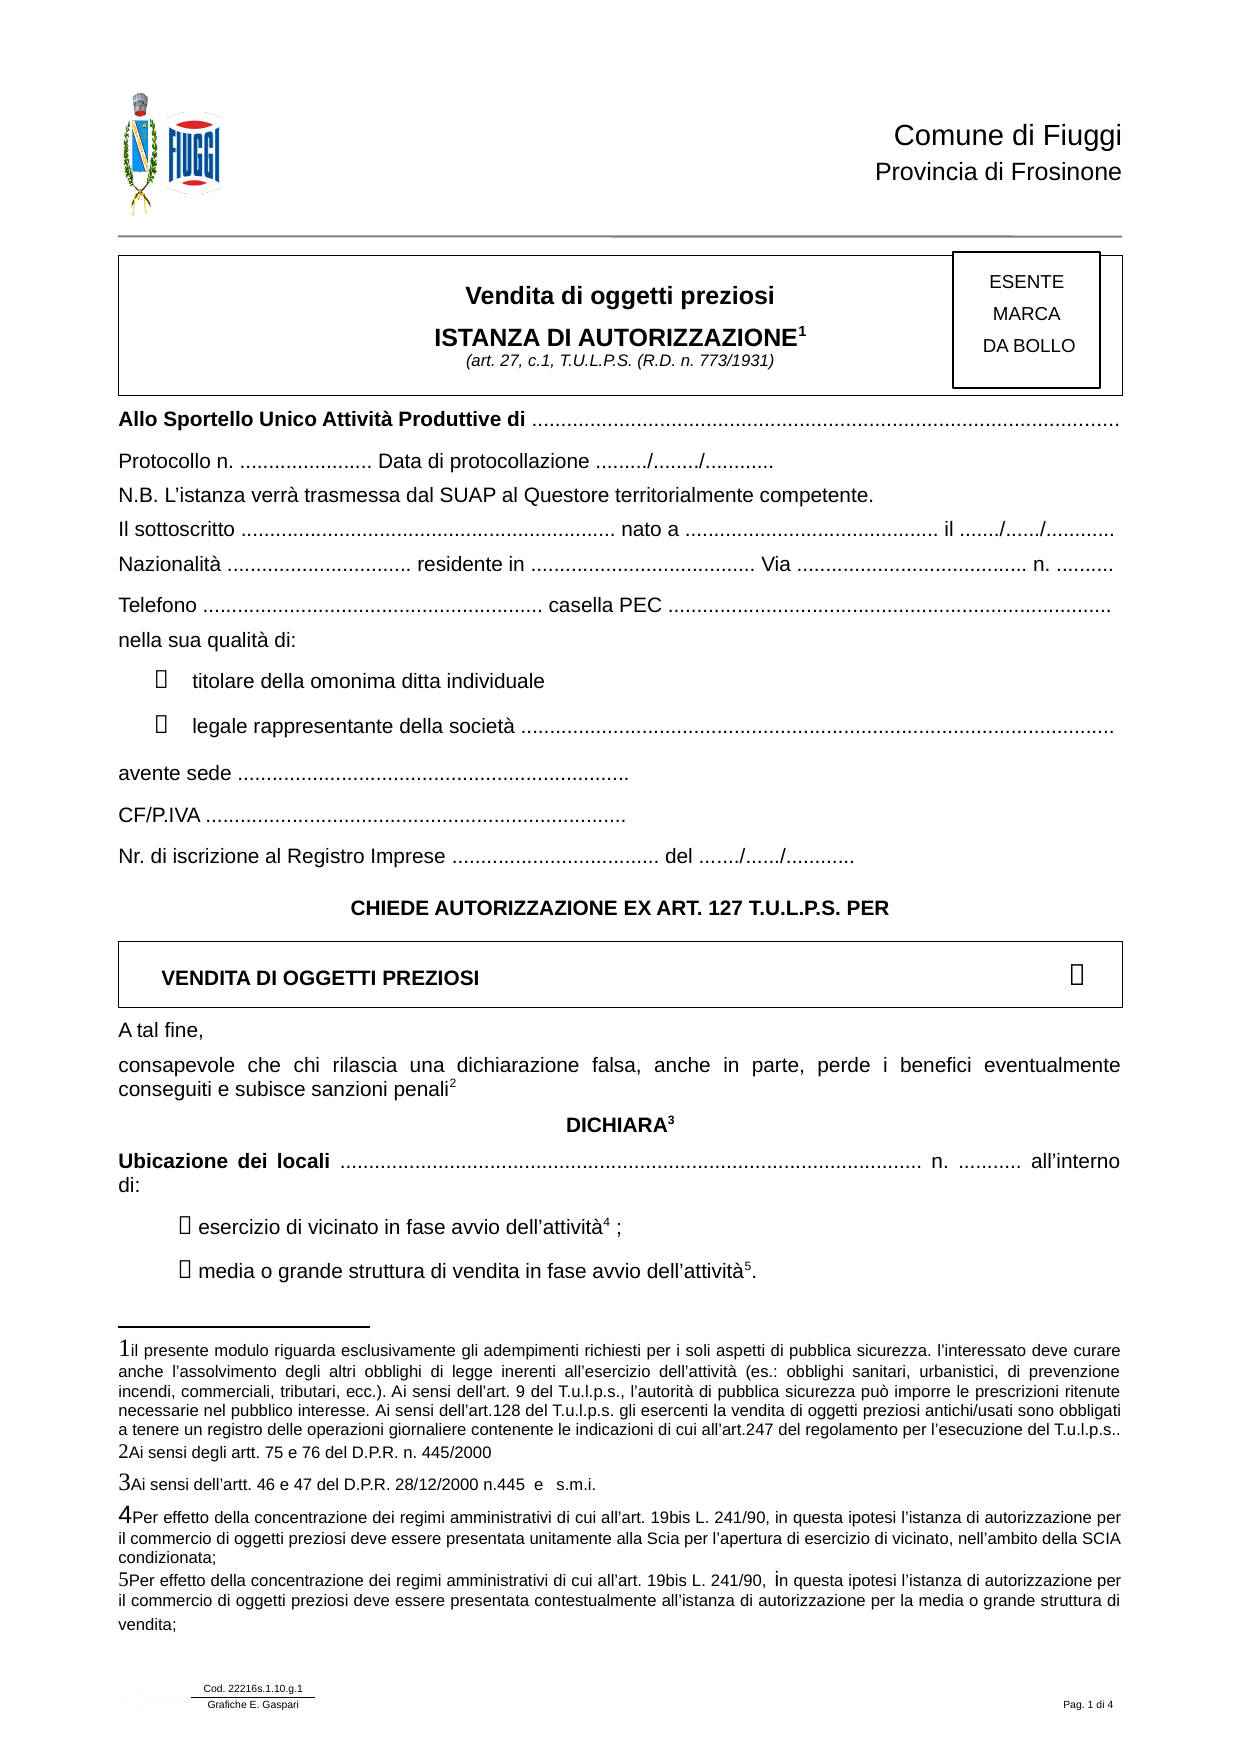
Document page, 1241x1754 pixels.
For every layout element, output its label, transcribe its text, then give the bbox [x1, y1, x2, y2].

text  titolare della omonima ditta individuale [153, 662, 1122, 696]
text  media o grande struttura di vendita in fase avvio dell’attività. [177, 1252, 1122, 1286]
text Nazionalità ................................ residente in ....................................... Via ........................................ n. .......... [118, 552, 1122, 576]
table_header Vendita di oggetti preziosi ISTANZA DI AUTORIZZAZIONE (art. 27, c.1, T.U.L.P.S. (R.D. n. 773/1931) [119, 256, 1122, 395]
text Ubicazione dei locali ..................................................................................................... n. ........... all’interno di: [118, 1149, 1122, 1197]
text consapevole che chi rilascia una dichiarazione falsa, anche in parte, perde i benefici eventualmente conseguiti e subisce sanzioni penali [118, 1052, 1122, 1100]
text Comune di Fiuggi [224, 118, 1122, 152]
text Provincia di Frosinone [224, 157, 1122, 185]
text A tal fine, [118, 1018, 1122, 1042]
text Il sottoscritto ................................................................. nato a ............................................ il ......./....../............ [118, 517, 1122, 541]
text Telefono ........................................................... casella PEC ............................................................................. [118, 593, 1122, 617]
text Per effetto della concentrazione dei regimi amministrativi di cui all’art. 19bis L. 241/90, in questa ipotesi l’istanza di autorizzazione per il commercio di oggetti preziosi deve essere presentata contestualmente all’istanza di autorizzazione per la media o grande struttura di vendita; [118, 1567, 1122, 1636]
text Allo Sportello Unico Attività Produttive di [118, 407, 1122, 431]
text Protocollo n. ....................... Data di protocollazione ........./......../............ [118, 448, 1122, 472]
picture [122, 87, 224, 219]
text N.B. L’istanza verrà trasmessa dal SUAP al Questore territorialmente competente. [118, 483, 1122, 507]
text CHIEDE AUTORIZZAZIONE EX ART. 127 T.U.L.P.S. PER [118, 896, 1122, 920]
text  legale rappresentante della società ....................................................................................................... [153, 706, 1122, 740]
text nella sua qualità di: [118, 627, 1122, 651]
text  esercizio di vicinato in fase avvio dell’attività ; [177, 1208, 1122, 1242]
text Ai sensi dell’artt. 46 e 47 del D.P.R. 28/12/2000 n.445 e s.m.i. [118, 1467, 1122, 1496]
table_header VENDITA DI OGGETTI PREZIOSI  [119, 942, 1122, 1007]
text Ai sensi degli artt. 75 e 76 del D.P.R. n. 445/2000 [118, 1439, 1122, 1463]
text avente sede .................................................................... [118, 761, 1122, 785]
text CF/P.IVA ......................................................................... [118, 803, 1122, 827]
text Per effetto della concentrazione dei regimi amministrativi di cui all’art. 19bis L. 241/90, in questa ipotesi l’istanza di autorizzazione per il commercio di oggetti preziosi deve essere presentata unitamente alla Scia per l’apertura di esercizio di vicinato, nell’ambito della SCIA condizionata; [118, 1500, 1122, 1567]
text DICHIARA [118, 1113, 1122, 1137]
text Nr. di iscrizione al Registro Imprese .................................... del ......./....../............ [118, 844, 1122, 868]
